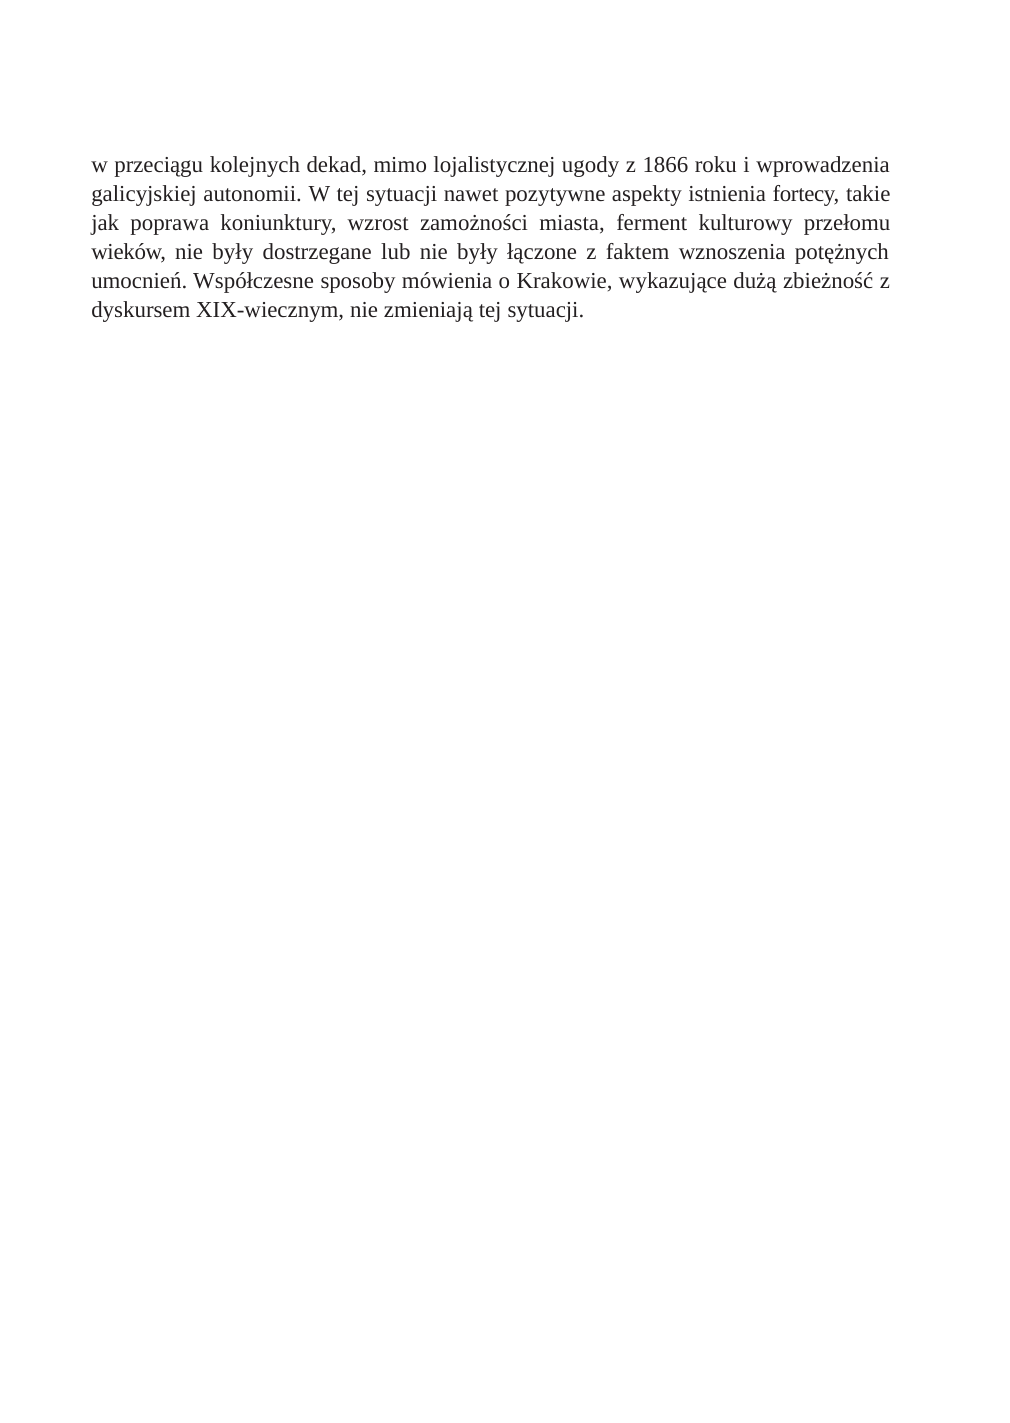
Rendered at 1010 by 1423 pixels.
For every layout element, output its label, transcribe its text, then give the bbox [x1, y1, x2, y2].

text w przeciągu kolejnych dekad, mimo lojalistycznej ugody z 1866 roku i wprowadzenia galicyjskiej autonomii. W tej sytuacji nawet pozytywne aspekty istnienia fortecy, takie jak poprawa koniunktury, wzrost zamożności miasta, ferment kulturowy przełomu wieków, nie były dostrzegane lub nie były łączone z faktem wznoszenia potężnych umocnień. Współczesne sposoby mówienia o Krakowie, wykazujące dużą zbieżność z dyskursem XIX-wiecznym, nie zmieniają tej sytuacji. [91, 151, 891, 322]
